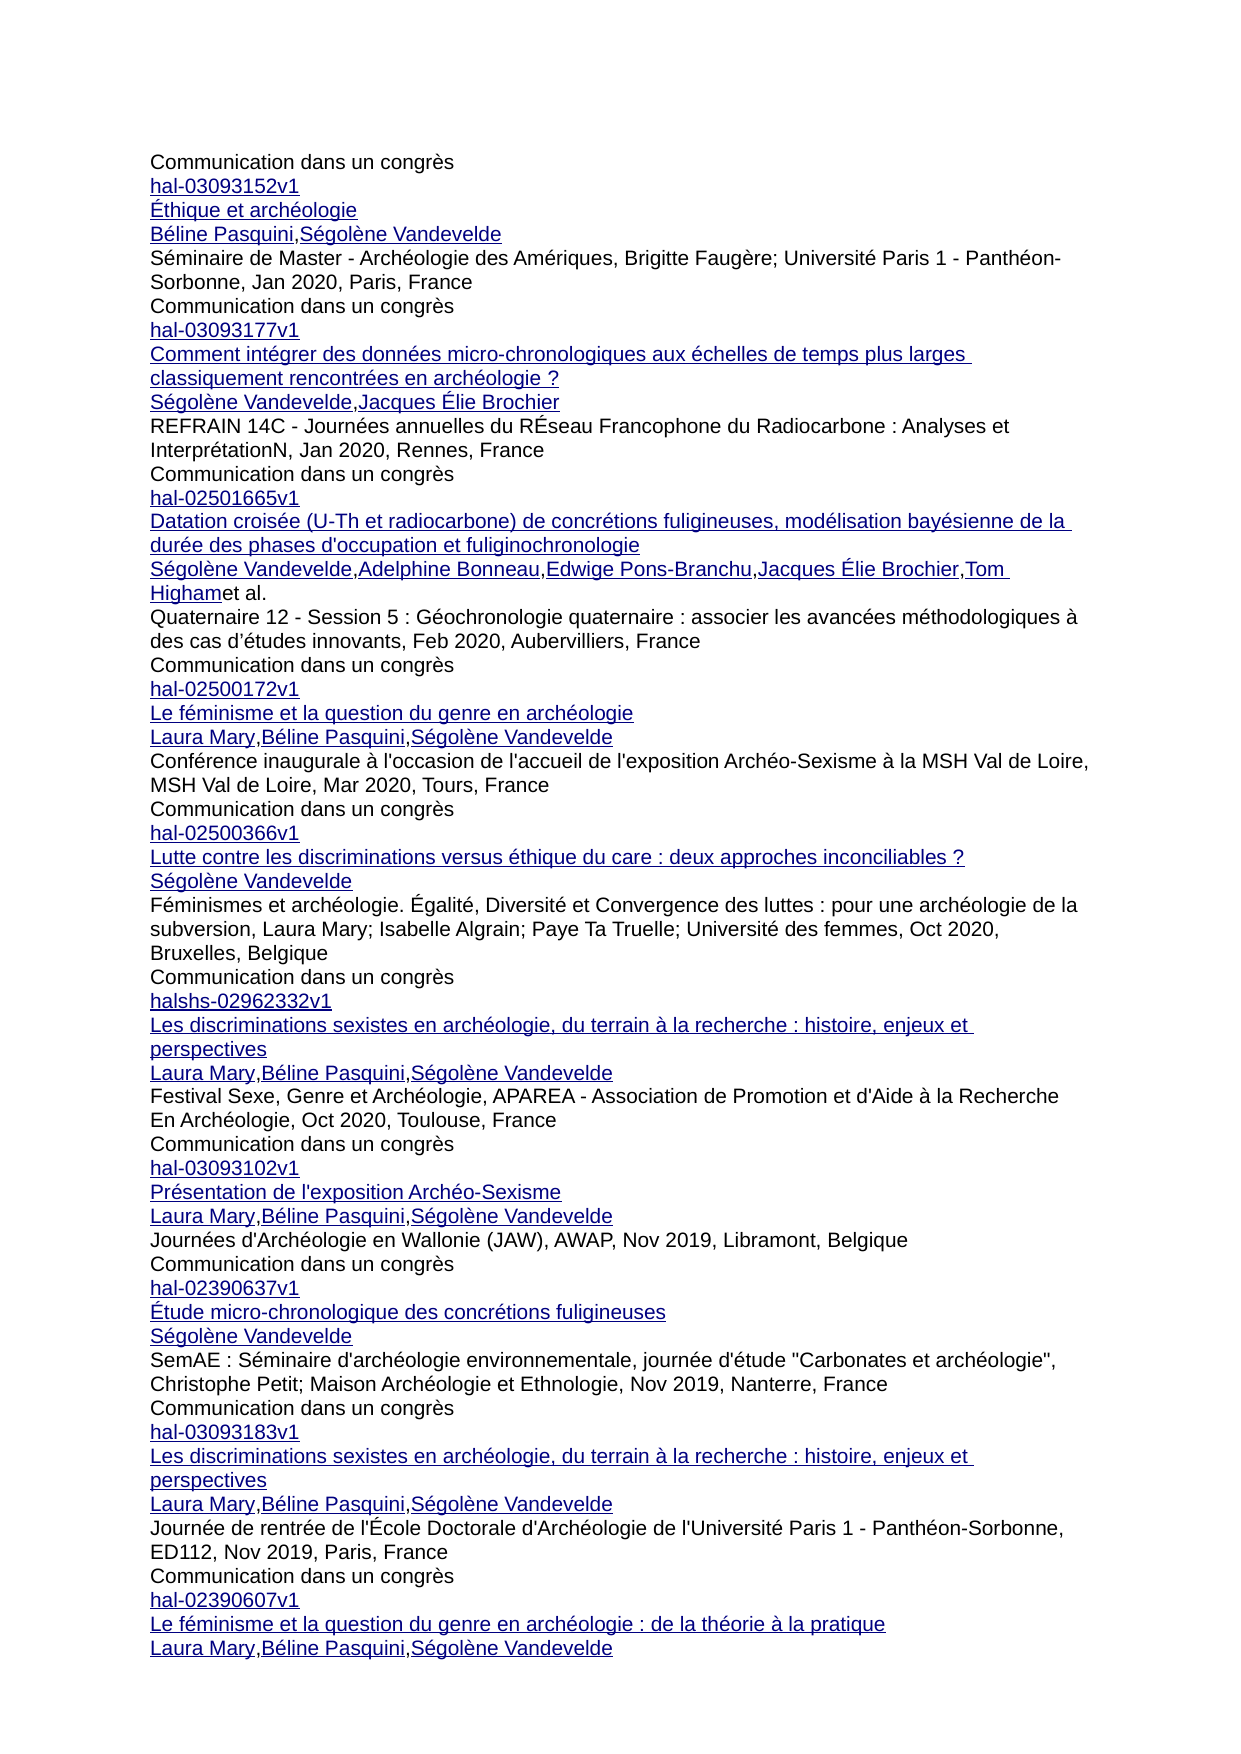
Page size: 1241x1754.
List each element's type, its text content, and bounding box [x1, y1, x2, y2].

table_cell Lutte contre les discriminations versus éthique du care : deux approches inconciliables ? Ségolène Vandevelde Féminismes et archéologie. Égalité, Diversité et Convergence des luttes : pour une archéologie de la subversion, Laura Mary; Isabelle Algrain; Paye Ta Truelle; Université des femmes, Oct 2020, Bruxelles, Belgique Communication dans un congrès halshs-02962332v1 [150, 845, 1090, 1012]
table_cell Les discriminations sexistes en archéologie, du terrain à la recherche : histoire, enjeux et perspectives Laura Mary,Béline Pasquini,Ségolène Vandevelde Festival Sexe, Genre et Archéologie, APAREA - Association de Promotion et d'Aide à la Recherche En Archéologie, Oct 2020, Toulouse, France Communication dans un congrès hal-03093102v1 [150, 1013, 1090, 1180]
table_cell Communication dans un congrès hal-03093152v1 [150, 150, 1090, 198]
table_cell Le féminisme et la question du genre en archéologie : de la théorie à la pratique Laura Mary,Béline Pasquini,Ségolène Vandevelde [150, 1611, 1090, 1659]
table_cell Étude micro-chronologique des concrétions fuligineuses Ségolène Vandevelde SemAE : Séminaire d'archéologie environnementale, journée d'étude "Carbonates et archéologie", Christophe Petit; Maison Archéologie et Ethnologie, Nov 2019, Nanterre, France Communication dans un congrès hal-03093183v1 [150, 1300, 1090, 1444]
table_cell Comment intégrer des données micro-chronologiques aux échelles de temps plus larges classiquement rencontrées en archéologie ? Ségolène Vandevelde,Jacques Élie Brochier REFRAIN 14C - Journées annuelles du RÉseau Francophone du Radiocarbone : Analyses et InterprétationN, Jan 2020, Rennes, France Communication dans un congrès hal-02501665v1 [150, 342, 1090, 509]
table_cell Datation croisée (U-Th et radiocarbone) de concrétions fuligineuses, modélisation bayésienne de la durée des phases d'occupation et fuliginochronologie Ségolène Vandevelde,Adelphine Bonneau,Edwige Pons-Branchu,Jacques Élie Brochier,Tom Highamet al. Quaternaire 12 - Session 5 : Géochronologie quaternaire : associer les avancées méthodologiques à des cas d’études innovants, Feb 2020, Aubervilliers, France Communication dans un congrès hal-02500172v1 [150, 509, 1090, 701]
table_cell Le féminisme et la question du genre en archéologie Laura Mary,Béline Pasquini,Ségolène Vandevelde Conférence inaugurale à l'occasion de l'accueil de l'exposition Archéo-Sexisme à la MSH Val de Loire, MSH Val de Loire, Mar 2020, Tours, France Communication dans un congrès hal-02500366v1 [150, 701, 1090, 845]
table_cell Présentation de l'exposition Archéo-Sexisme Laura Mary,Béline Pasquini,Ségolène Vandevelde Journées d'Archéologie en Wallonie (JAW), AWAP, Nov 2019, Libramont, Belgique Communication dans un congrès hal-02390637v1 [150, 1180, 1090, 1300]
table_cell Éthique et archéologie Béline Pasquini,Ségolène Vandevelde Séminaire de Master - Archéologie des Amériques, Brigitte Faugère; Université Paris 1 - Panthéon-Sorbonne, Jan 2020, Paris, France Communication dans un congrès hal-03093177v1 [150, 198, 1090, 342]
table_cell Les discriminations sexistes en archéologie, du terrain à la recherche : histoire, enjeux et perspectives Laura Mary,Béline Pasquini,Ségolène Vandevelde Journée de rentrée de l'École Doctorale d'Archéologie de l'Université Paris 1 - Panthéon-Sorbonne, ED112, Nov 2019, Paris, France Communication dans un congrès hal-02390607v1 [150, 1444, 1090, 1611]
